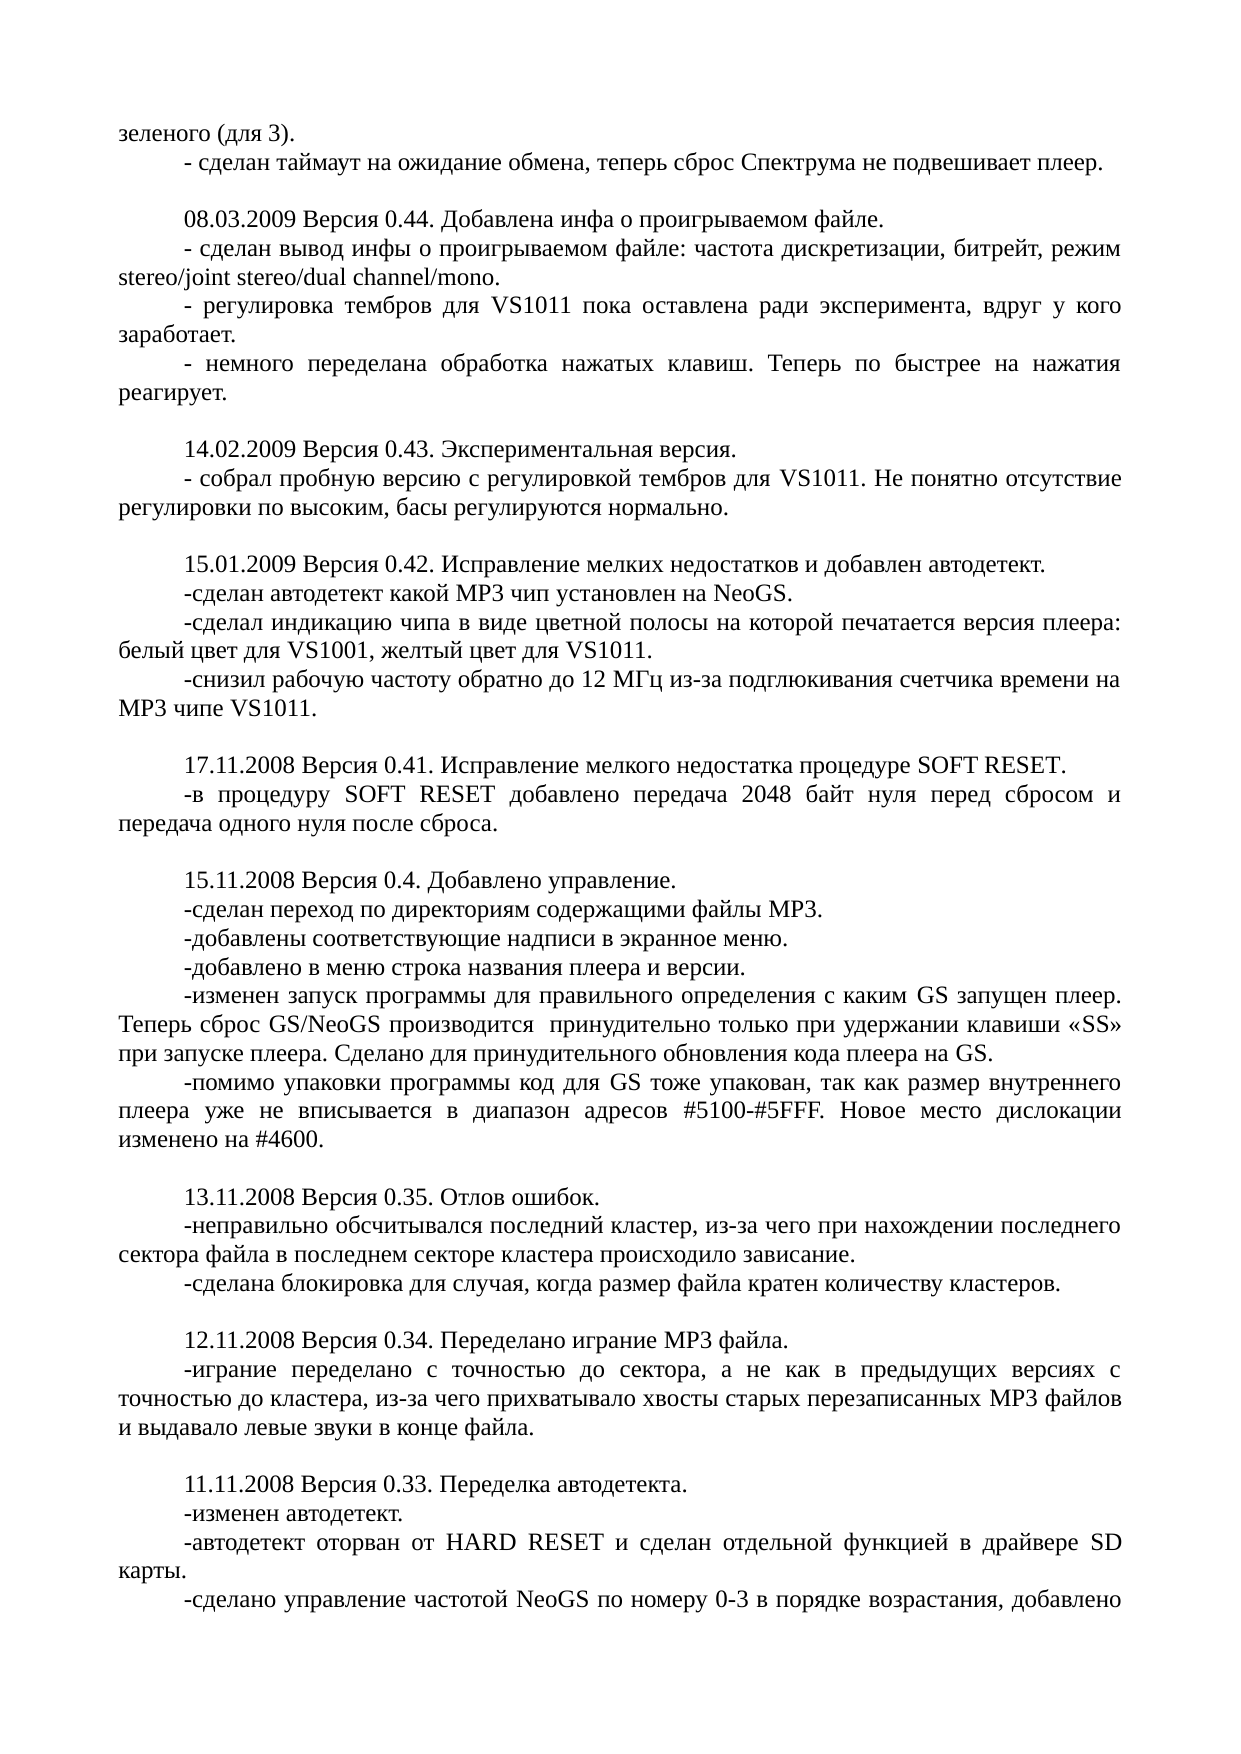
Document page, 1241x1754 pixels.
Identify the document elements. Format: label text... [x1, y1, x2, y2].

text -изменен запуск программы для правильного определения с каким GS запущен плеер. Теперь сброс GS/NeoGS производится принудительно только при удержании клавиши «SS» при запуске плеера. Сделано для принудительного обновления кода плеера на GS. [118, 981, 1122, 1067]
text - немного переделана обработка нажатых клавиш. Теперь по быстрее на нажатия реагирует. [118, 348, 1122, 406]
text 13.11.2008 Версия 0.35. Отлов ошибок. [118, 1182, 1122, 1211]
text -сделан автодетект какой MP3 чип установлен на NeoGS. [118, 578, 1122, 607]
text -добавлено в меню строка названия плеера и версии. [118, 952, 1122, 981]
text - сделан таймаут на ожидание обмена, теперь сброс Спектрума не подвешивает плеер. [118, 147, 1122, 176]
text -в процедуру SOFT RESET добавлено передача 2048 байт нуля перед сбросом и передача одного нуля после сброса. [118, 779, 1122, 837]
text -сделано управление частотой NeoGS по номеру 0-3 в порядке возрастания, добавлено [118, 1584, 1122, 1613]
text 08.03.2009 Версия 0.44. Добавлена инфа о проигрываемом файле. [118, 204, 1122, 233]
text -автодетект оторван от HARD RESET и сделан отдельной функцией в драйвере SD карты. [118, 1527, 1122, 1584]
text -сделана блокировка для случая, когда размер файла кратен количеству кластеров. [118, 1268, 1122, 1297]
text -сделал индикацию чипа в виде цветной полосы на которой печатается версия плеера: белый цвет для VS1001, желтый цвет для VS1011. [118, 607, 1122, 664]
text 12.11.2008 Версия 0.34. Переделано играние MP3 файла. [118, 1326, 1122, 1354]
text -изменен автодетект. [118, 1498, 1122, 1527]
text -снизил рабочую частоту обратно до 12 МГц из-за подглюкивания счетчика времени на MP3 чипе VS1011. [118, 664, 1122, 722]
text -помимо упаковки программы код для GS тоже упакован, так как размер внутреннего плеера уже не вписывается в диапазон адресов #5100-#5FFF. Новое место дислокации изменено на #4600. [118, 1067, 1122, 1153]
text 17.11.2008 Версия 0.41. Исправление мелкого недостатка процедуре SOFT RESET. [118, 751, 1122, 779]
text 14.02.2009 Версия 0.43. Экспериментальная версия. [118, 434, 1122, 463]
text -добавлены соответствующие надписи в экранное меню. [118, 923, 1122, 952]
text зеленого (для 3). [118, 118, 1122, 147]
text 15.11.2008 Версия 0.4. Добавлено управление. [118, 866, 1122, 894]
text - сделан вывод инфы о проигрываемом файле: частота дискретизации, битрейт, режим stereo/joint stereo/dual channel/mono. [118, 233, 1122, 291]
text -играние переделано с точностью до сектора, а не как в предыдущих версиях с точностью до кластера, из-за чего прихватывало хвосты старых перезаписанных MP3 файлов и выдавало левые звуки в конце файла. [118, 1354, 1122, 1441]
text -неправильно обсчитывался последний кластер, из-за чего при нахождении последнего сектора файла в последнем секторе кластера происходило зависание. [118, 1211, 1122, 1268]
text -сделан переход по директориям содержащими файлы MP3. [118, 894, 1122, 923]
text - регулировка тембров для VS1011 пока оставлена ради эксперимента, вдруг у кого заработает. [118, 291, 1122, 348]
text - собрал пробную версию с регулировкой тембров для VS1011. Не понятно отсутствие регулировки по высоким, басы регулируются нормально. [118, 463, 1122, 521]
text 11.11.2008 Версия 0.33. Переделка автодетекта. [118, 1469, 1122, 1498]
text 15.01.2009 Версия 0.42. Исправление мелких недостатков и добавлен автодетект. [118, 549, 1122, 578]
